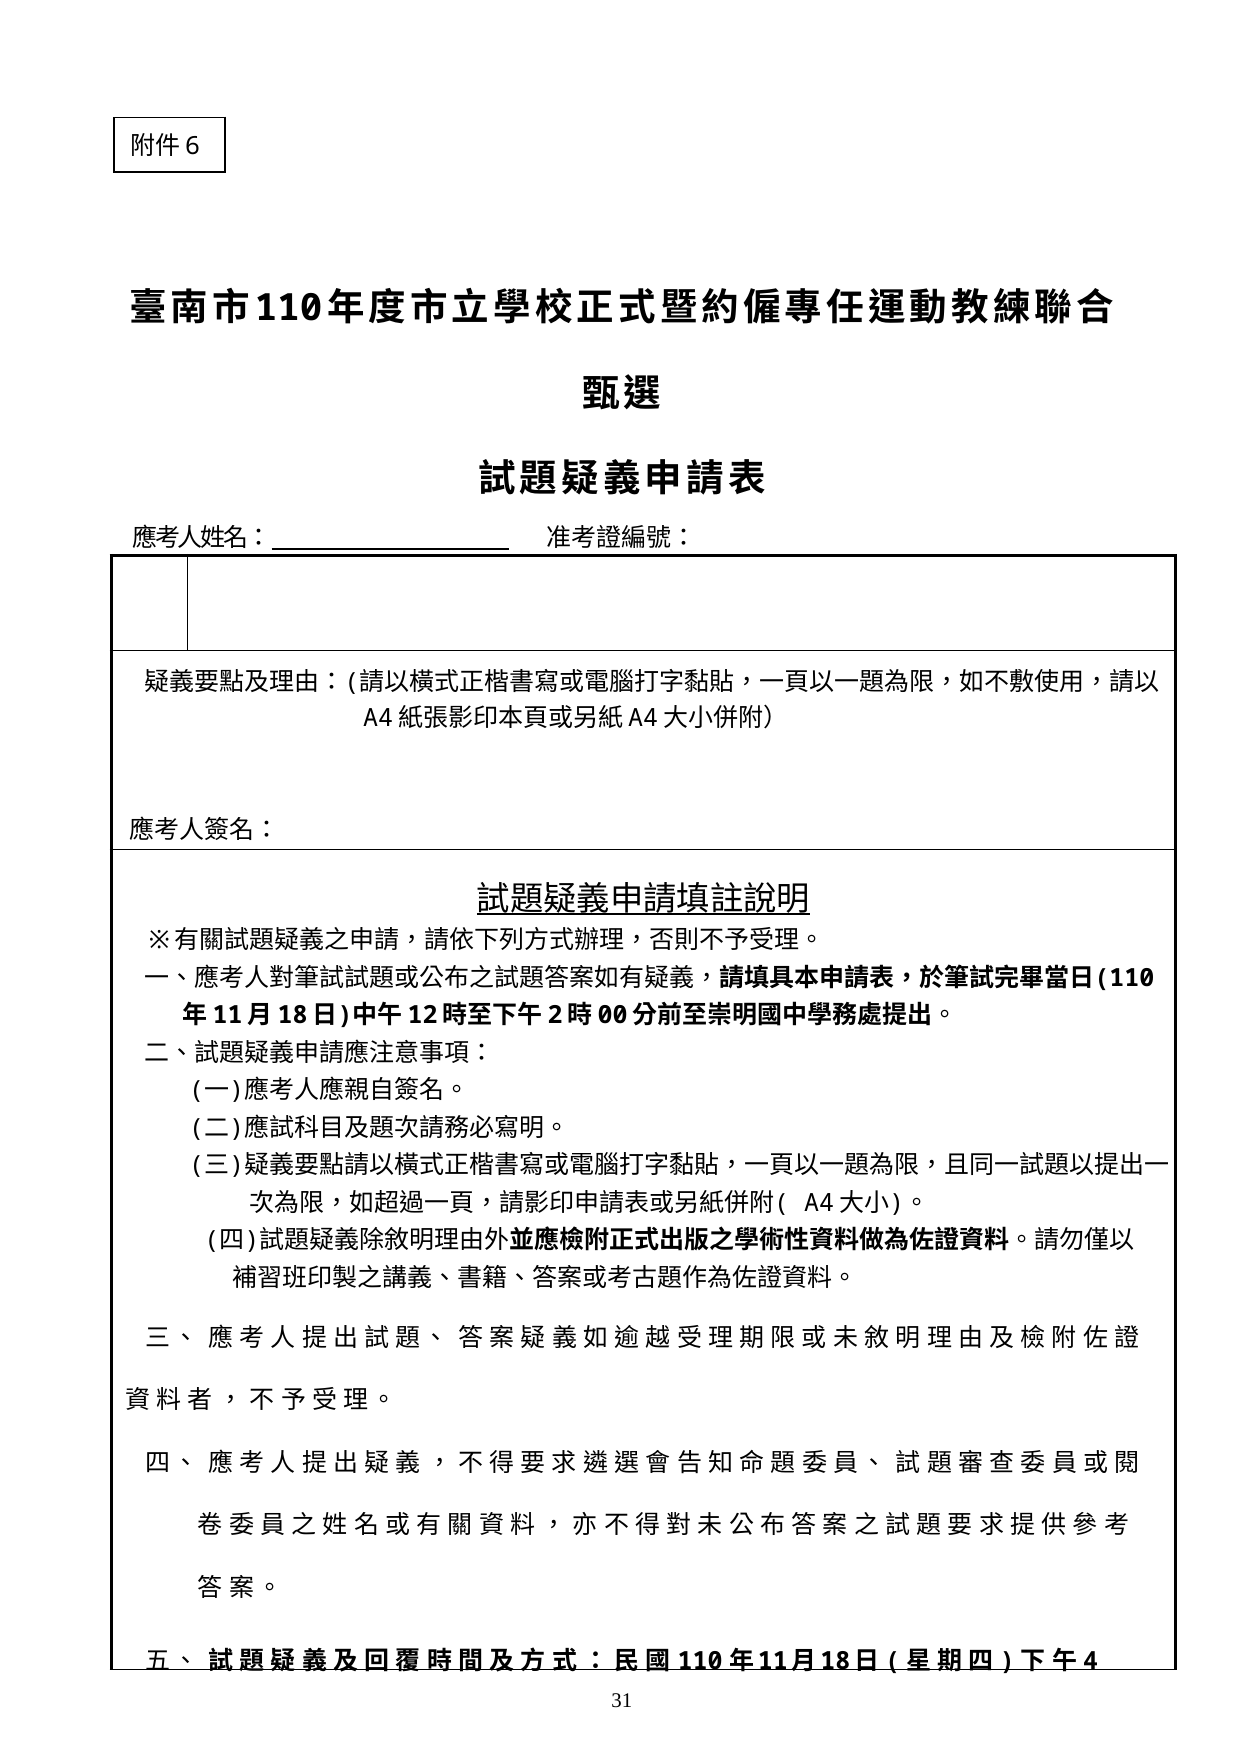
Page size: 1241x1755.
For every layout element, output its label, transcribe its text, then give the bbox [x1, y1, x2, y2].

table_header [188, 557, 1174, 649]
text 應考人姓名： 准考證編號： [132, 517, 1111, 554]
text 試題疑義申請表 [111, 433, 1132, 496]
text 附件6 [130, 126, 209, 162]
table_cell 試題疑義申請填註說明 ※有關試題疑義之申請，請依下列方式辦理，否則不予受理。 一、應考人對筆試試題或公布之試題答案如有疑義，請填具本申請表，於筆試完畢當日(110年11月18日)中午12時至下午2時00分前至崇明國中學務處提出。 二、試題疑義申請應注意事項： (一)應考人應親自簽名。 (二)應試科目及題次請務必寫明。 (三)疑義要點請以橫式正楷書寫或電腦打字黏貼，一頁以一題為限，且同一試題以提出一 次為限，如超過一頁，請影印申請表或另紙併附( A4大小)。 (四)試題疑義除敘明理由外並應檢附正式出版之學術性資料做為佐證資料。請勿僅以補習班印製之講義、書籍、答案或考古題作為佐證資料。 三、應考人提出試題、答案疑義如逾越受理期限或未敘明理由及檢附佐證資料者，不予受理。 四、應考人提出疑義，不得要求遴選會告知命題委員、試題審查委員或閱卷委員之姓名或有關資料，亦不得對未公布答案之試題要求提供參考答案。 五、試題疑義及回覆時間及方式：民國110年11月18日(星期四)下午4 [113, 850, 1174, 1669]
table_cell 疑義要點及理由：(請以橫式正楷書寫或電腦打字黏貼，一頁以一題為限，如不敷使用，請以 A4紙張影印本頁或另紙A4大小併附） 應考人簽名： [113, 651, 1174, 849]
table_header 題次 [113, 557, 187, 649]
text 臺南市110年度市立學校正式暨約僱專任運動教練聯合甄選 [111, 224, 1132, 411]
